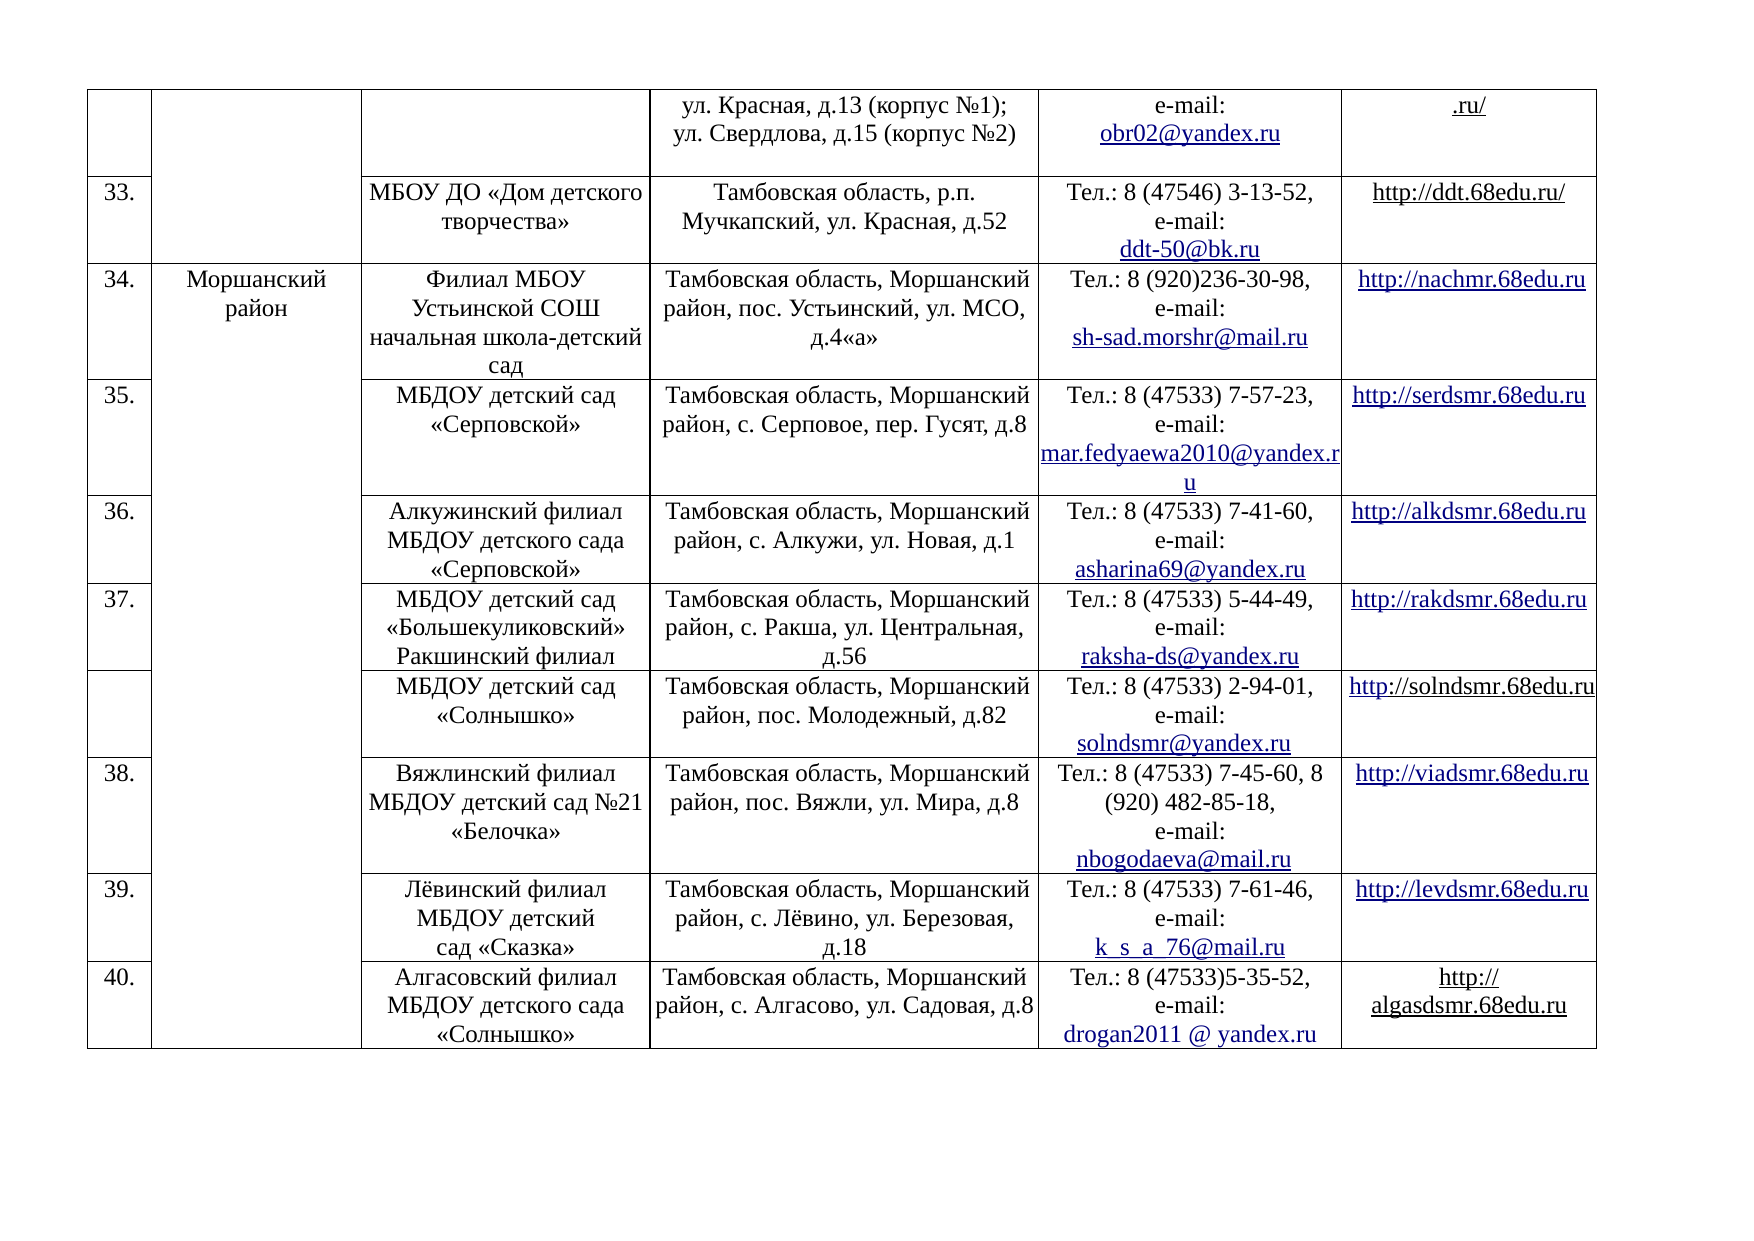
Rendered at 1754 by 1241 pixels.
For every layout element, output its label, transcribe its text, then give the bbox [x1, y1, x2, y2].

table_cell Тел.: 8 (47546) 3-13-52, е-mail: ddt-50@bk.ru [1039, 177, 1341, 263]
table_cell http://levdsmr.68edu.ru [1342, 874, 1596, 961]
table_cell 36. [88, 496, 151, 583]
table_cell Алгасовский филиал МБДОУ детского сада «Солнышко» [362, 962, 649, 1048]
table_cell Тамбовская область, Моршанский район, с. Алгасово, ул. Садовая, д.8 [651, 962, 1038, 1048]
table_cell ул. Красная, д.13 (корпус №1); ул. Свердлова, д.15 (корпус №2) [651, 90, 1038, 176]
table_cell Тел.: 8 (47533) 2-94-01, e-mail: solndsmr@yandex.ru [1039, 671, 1341, 757]
table_cell Тел.: 8 (47533) 7-61-46, e-mail: k_s_a_76@mail.ru [1039, 874, 1341, 961]
table_cell Тамбовская область, Моршанский район, пос. Вяжли, ул. Мира, д.8 [651, 758, 1038, 873]
table_cell е-mail: obr02@yandex.ru [1039, 90, 1341, 176]
table_cell МБДОУ детский сад «Серповской» [362, 380, 649, 495]
table_cell 34. [88, 264, 151, 379]
table_cell [362, 90, 649, 176]
table_cell Тамбовская область, Моршанский район, с. Алкужи, ул. Новая, д.1 [651, 496, 1038, 583]
table_cell http://nachmr.68edu.ru [1342, 264, 1596, 379]
table_cell Тел.: 8 (47533) 7-45-60, 8 (920) 482-85-18, e-mail: nbogodaeva@mail.ru [1039, 758, 1341, 873]
table_cell Тел.: 8 (47533) 7-57-23, e-mail: mar.fedyaewa2010@yandex.ru [1039, 380, 1341, 495]
table_cell http://algasdsmr.68edu.ru [1342, 962, 1596, 1048]
table_cell http://ddt.68edu.ru/ [1342, 177, 1596, 263]
table_cell [88, 90, 151, 176]
table_cell Тел.: 8 (47533)5-35-52, e-mail: drogan2011 @ yandex.ru [1039, 962, 1341, 1048]
table_cell [88, 671, 151, 757]
table_cell Тамбовская область, Моршанский район, с. Лёвино, ул. Березовая, д.18 [651, 874, 1038, 961]
table_cell Тамбовская область, Моршанский район, с. Серповое, пер. Гусят, д.8 [651, 380, 1038, 495]
table_cell Филиал МБОУ Устьинской СОШ начальная школа-детский сад [362, 264, 649, 379]
table_cell Тел.: 8 (920)236-30-98, e-mail: sh-sad.morshr@mail.ru [1039, 264, 1341, 379]
table_cell МБДОУ детский сад «Большекуликовский» Ракшинский филиал [362, 584, 649, 670]
table_cell http://solndsmr.68edu.ru [1342, 671, 1596, 757]
table_cell МБДОУ детский сад «Солнышко» [362, 671, 649, 757]
table_cell Тамбовская область, Моршанский район, с. Ракша, ул. Центральная, д.56 [651, 584, 1038, 670]
table_cell Тамбовская область, Моршанский район, пос. Устьинский, ул. МСО, д.4«а» [651, 264, 1038, 379]
table_cell 38. [88, 758, 151, 873]
table_cell Тел.: 8 (47533) 5-44-49, e-mail: raksha-ds@yandex.ru [1039, 584, 1341, 670]
table_cell 37. [88, 584, 151, 670]
table_cell 39. [88, 874, 151, 961]
table_cell Алкужинский филиал МБДОУ детского сада «Серповской» [362, 496, 649, 583]
table_cell 33. [88, 177, 151, 263]
table_cell 40. [88, 962, 151, 1048]
table_cell 35. [88, 380, 151, 495]
table_cell Лёвинский филиал МБДОУ детский сад «Сказка» [362, 874, 649, 961]
table_cell http://viadsmr.68edu.ru [1342, 758, 1596, 873]
table_cell Тамбовская область, Моршанский район, пос. Молодежный, д.82 [651, 671, 1038, 757]
table_cell http://serdsmr.68edu.ru [1342, 380, 1596, 495]
table_cell Вяжлинский филиал МБДОУ детский сад №21 «Белочка» [362, 758, 649, 873]
table_cell http://alkdsmr.68edu.ru [1342, 496, 1596, 583]
table_cell Моршанский район [152, 264, 361, 1048]
table_cell Тамбовская область, р.п. Мучкапский, ул. Красная, д.52 [651, 177, 1038, 263]
table_cell http://rakdsmr.68edu.ru [1342, 584, 1596, 670]
table_cell Тел.: 8 (47533) 7-41-60, e-mail: asharina69@yandex.ru [1039, 496, 1341, 583]
table_cell [152, 90, 361, 263]
table_cell МБОУ ДО «Дом детского творчества» [362, 177, 649, 263]
table_cell .ru/ [1342, 90, 1596, 176]
